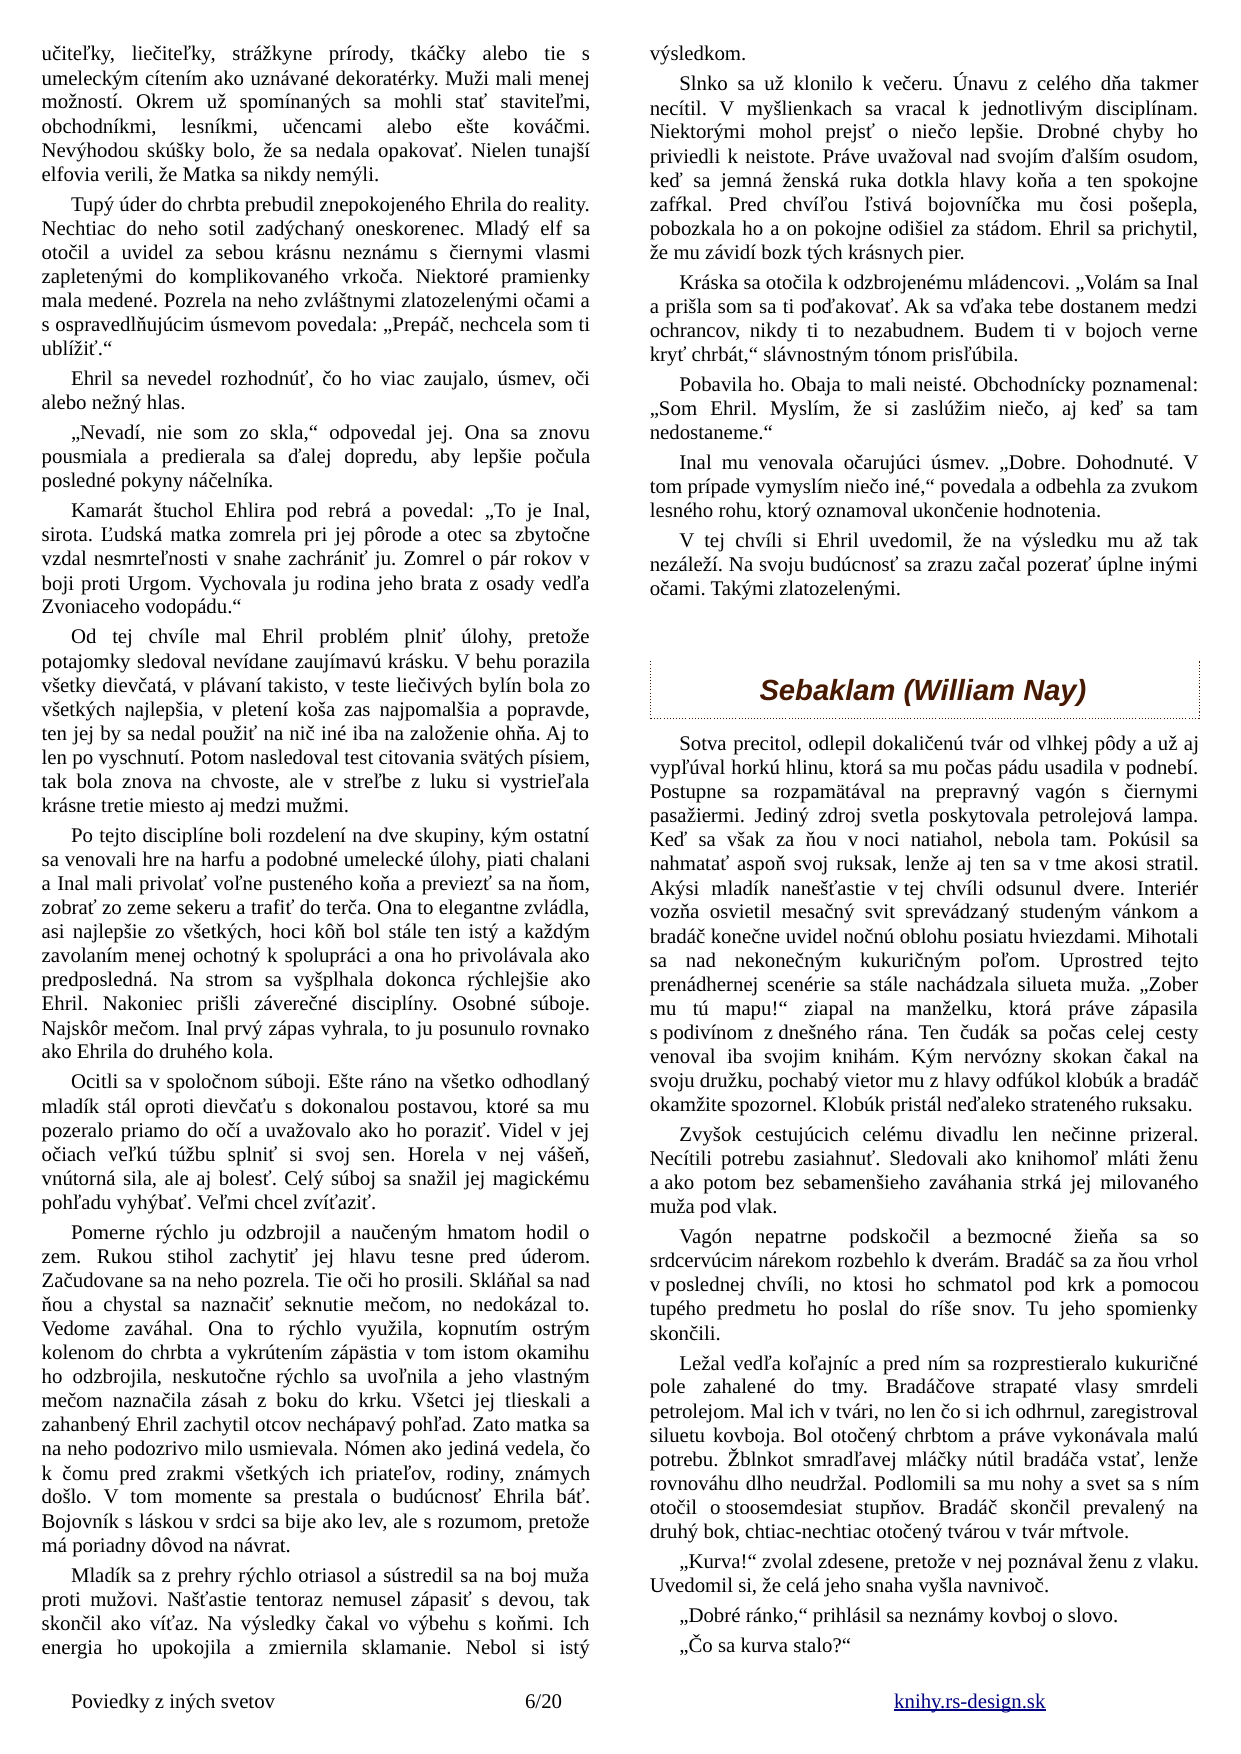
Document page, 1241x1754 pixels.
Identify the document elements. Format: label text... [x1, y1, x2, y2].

text Ehril sa nevedel rozhodnúť, čo ho viac zaujalo, úsmev, oči alebo nežný hlas. [41, 366, 591, 414]
text výsledkom. [649, 41, 1199, 65]
text „Dobré ránko,“ prihlásil sa neznámy kovboj o slovo. [649, 1603, 1199, 1627]
text Pobavila ho. Obaja to mali neisté. Obchodnícky poznamenal: „Som Ehril. Myslím, že si zaslúžim niečo, aj keď sa tam nedostaneme.“ [649, 372, 1199, 444]
text „Nevadí, nie som zo skla,“ odpovedal jej. Ona sa znovu pousmiala a predierala sa ďalej dopredu, aby lepšie počula posledné pokyny náčelníka. [41, 420, 591, 492]
text Sotva precitol, odlepil dokaličenú tvár od vlhkej pôdy a už aj vypľúval horkú hlinu, ktorá sa mu počas pádu usadila v podnebí. Postupne sa rozpamätával na prepravný vagón s čiernymi pasažiermi. Jediný zdroj svetla poskytovala petrolejová lampa. Keď sa však za ňou v noci natiahol, nebola tam. Pokúsil sa nahmatať aspoň svoj ruksak, lenže aj ten sa v tme akosi stratil. Akýsi mladík nanešťastie v tej chvíli odsunul dvere. Interiér vozňa osvietil mesačný svit sprevádzaný studeným vánkom a bradáč konečne uvidel nočnú oblohu posiatu hviezdami. Mihotali sa nad nekonečným kukuričným poľom. Uprostred tejto prenádhernej scenérie sa stále nachádzala silueta muža. „Zober mu tú mapu!“ ziapal na manželku, ktorá práve zápasila s podivínom z dnešného rána. Ten čudák sa počas celej cesty venoval iba svojim knihám. Kým nervózny skokan čakal na svoju družku, pochabý vietor mu z hlavy odfúkol klobúk a bradáč okamžite spozornel. Klobúk pristál neďaleko strateného ruksaku. [649, 731, 1199, 1116]
text Po tejto disciplíne boli rozdelení na dve skupiny, kým ostatní sa venovali hre na harfu a podobné umelecké úlohy, piati chalani a Inal mali privolať voľne pusteného koňa a previezť sa na ňom, zobrať zo zeme sekeru a trafiť do terča. Ona to elegantne zvládla, asi najlepšie zo všetkých, hoci kôň bol stále ten istý a každým zavolaním menej ochotný k spolupráci a ona ho privolávala ako predposledná. Na strom sa vyšplhala dokonca rýchlejšie ako Ehril. Nakoniec prišli záverečné disciplíny. Osobné súboje. Najskôr mečom. Inal prvý zápas vyhrala, to ju posunulo rovnako ako Ehrila do druhého kola. [41, 823, 591, 1063]
text Pomerne rýchlo ju odzbrojil a naučeným hmatom hodil o zem. Rukou stihol zachytiť jej hlavu tesne pred úderom. Začudovane sa na neho pozrela. Tie oči ho prosili. Skláňal sa nad ňou a chystal sa naznačiť seknutie mečom, no nedokázal to. Vedome zaváhal. Ona to rýchlo využila, kopnutím ostrým kolenom do chrbta a vykrútením zápästia v tom istom okamihu ho odzbrojila, neskutočne rýchlo sa uvoľnila a jeho vlastným mečom naznačila zásah z boku do krku. Všetci jej tlieskali a zahanbený Ehril zachytil otcov nechápavý pohľad. Zato matka sa na neho podozrivo milo usmievala. Nómen ako jediná vedela, čo k čomu pred zrakmi všetkých ich priateľov, rodiny, známych došlo. V tom momente sa prestala o budúcnosť Ehrila báť. Bojovník s láskou v srdci sa bije ako lev, ale s rozumom, pretože má poriadny dôvod na návrat. [41, 1220, 591, 1557]
text Kamarát štuchol Ehlira pod rebrá a povedal: „To je Inal, sirota. Ľudská matka zomrela pri jej pôrode a otec sa zbytočne vzdal nesmrteľnosti v snahe zachrániť ju. Zomrel o pár rokov v boji proti Urgom. Vychovala ju rodina jeho brata z osady vedľa Zvoniaceho vodopádu.“ [41, 498, 591, 618]
text Ležal vedľa koľajníc a pred ním sa rozprestieralo kukuričné pole zahalené do tmy. Bradáčove strapaté vlasy smrdeli petrolejom. Mal ich v tvári, no len čo si ich odhrnul, zaregistroval siluetu kovboja. Bol otočený chrbtom a práve vykonávala malú potrebu. Žblnkot smradľavej mláčky nútil bradáča vstať, lenže rovnováhu dlho neudržal. Podlomili sa mu nohy a svet sa s ním otočil o stoosemdesiat stupňov. Bradáč skončil prevalený na druhý bok, chtiac-nechtiac otočený tvárou v tvár mŕtvole. [649, 1350, 1199, 1543]
text Od tej chvíle mal Ehril problém plniť úlohy, pretože potajomky sledoval nevídane zaujímavú krásku. V behu porazila všetky dievčatá, v plávaní takisto, v teste liečivých bylín bola zo všetkých najlepšia, v pletení koša zas najpomalšia a popravde, ten jej by sa nedal použiť na nič iné iba na založenie ohňa. Aj to len po vyschnutí. Potom nasledoval test citovania svätých písiem, tak bola znova na chvoste, ale v streľbe z luku si vystrieľala krásne tretie miesto aj medzi mužmi. [41, 624, 591, 817]
text Zvyšok cestujúcich celému divadlu len nečinne prizeral. Necítili potrebu zasiahnuť. Sledovali ako knihomoľ mláti ženu a ako potom bez sebamenšieho zaváhania strká jej milovaného muža pod vlak. [649, 1122, 1199, 1218]
text učiteľky, liečiteľky, strážkyne prírody, tkáčky alebo tie s umeleckým cítením ako uznávané dekoratérky. Muži mali menej možností. Okrem už spomínaných sa mohli stať staviteľmi, obchodníkmi, lesníkmi, učencami alebo ešte kováčmi. Nevýhodou skúšky bolo, že sa nedala opakovať. Nielen tunajší elfovia verili, že Matka sa nikdy nemýli. [41, 41, 591, 186]
text „Čo sa kurva stalo?“ [649, 1633, 1199, 1657]
text „Kurva!“ zvolal zdesene, pretože v nej poznával ženu z vlaku. Uvedomil si, že celá jeho snaha vyšla navnivoč. [649, 1549, 1199, 1597]
text Mladík sa z prehry rýchlo otriasol a sústredil sa na boj muža proti mužovi. Našťastie tentoraz nemusel zápasiť s devou, tak skončil ako víťaz. Na výsledky čakal vo výbehu s koňmi. Ich energia ho upokojila a zmiernila sklamanie. Nebol si istý [41, 1563, 591, 1659]
text Inal mu venovala očarujúci úsmev. „Dobre. Dohodnuté. V tom prípade vymyslím niečo iné,“ povedala a odbehla za zvukom lesného rohu, ktorý oznamoval ukončenie hodnotenia. [649, 450, 1199, 522]
text Vagón nepatrne podskočil a bezmocné žieňa sa so srdcervúcim nárekom rozbehlo k dverám. Bradáč sa za ňou vrhol v poslednej chvíli, no ktosi ho schmatol pod krk a pomocou tupého predmetu ho poslal do ríše snov. Tu jeho spomienky skončili. [649, 1224, 1199, 1344]
text Ocitli sa v spoločnom súboji. Ešte ráno na všetko odhodlaný mladík stál oproti dievčaťu s dokonalou postavou, ktoré sa mu pozeralo priamo do očí a uvažovalo ako ho poraziť. Videl v jej očiach veľkú túžbu splniť si svoj sen. Horela v nej vášeň, vnútorná sila, ale aj bolesť. Celý súboj sa snažil jej magickému pohľadu vyhýbať. Veľmi chcel zvíťaziť. [41, 1069, 591, 1214]
text V tej chvíli si Ehril uvedomil, že na výsledku mu až tak nezáleží. Na svoju budúcnosť sa zrazu začal pozerať úplne inými očami. Takými zlatozelenými. [649, 528, 1199, 600]
subtitle Sebaklam (William Nay) [649, 661, 1199, 718]
text Slnko sa už klonilo k večeru. Únavu z celého dňa takmer necítil. V myšlienkach sa vracal k jednotlivým disciplínam. Niektorými mohol prejsť o niečo lepšie. Drobné chyby ho priviedli k neistote. Práve uvažoval nad svojím ďalším osudom, keď sa jemná ženská ruka dotkla hlavy koňa a ten spokojne zafŕkal. Pred chvíľou ľstivá bojovníčka mu čosi pošepla, pobozkala ho a on pokojne odišiel za stádom. Ehril sa prichytil, že mu závidí bozk tých krásnych pier. [649, 71, 1199, 264]
text Tupý úder do chrbta prebudil znepokojeného Ehrila do reality. Nechtiac do neho sotil zadýchaný oneskorenec. Mladý elf sa otočil a uvidel za sebou krásnu neznámu s čiernymi vlasmi zapletenými do komplikovaného vrkoča. Niektoré pramienky mala medené. Pozrela na neho zvláštnymi zlatozelenými očami a s ospravedlňujúcim úsmevom povedala: „Prepáč, nechcela som ti ublížiť.“ [41, 192, 591, 360]
text Kráska sa otočila k odzbrojenému mládencovi. „Volám sa Inal a prišla som sa ti poďakovať. Ak sa vďaka tebe dostanem medzi ochrancov, nikdy ti to nezabudnem. Budem ti v bojoch verne kryť chrbát,“ slávnostným tónom prisľúbila. [649, 270, 1199, 366]
